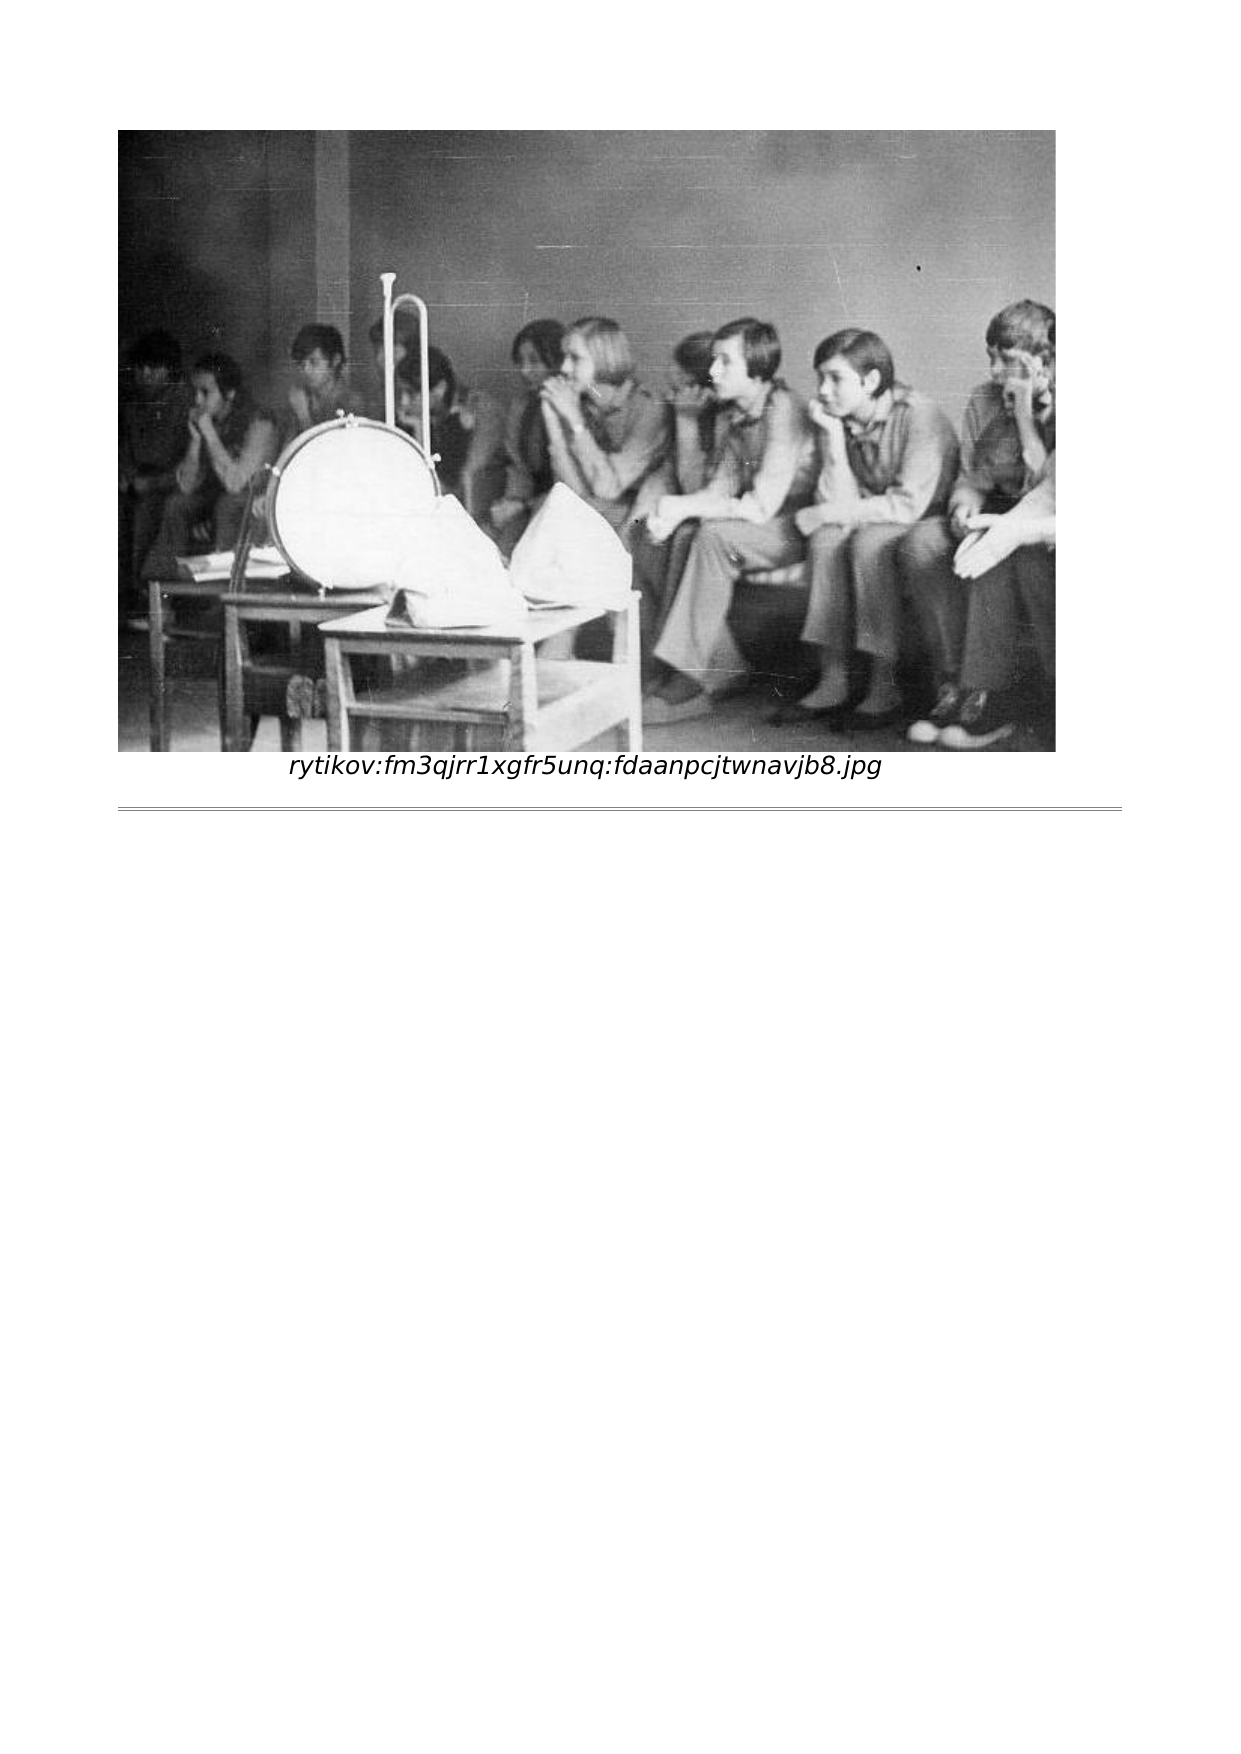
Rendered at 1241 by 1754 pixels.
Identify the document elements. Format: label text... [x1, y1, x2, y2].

text rytikov:fm3qjrr1xgfr5unq:fdaanpcjtwnavjb8.jpg [118, 752, 1056, 780]
picture [118, 130, 1056, 752]
